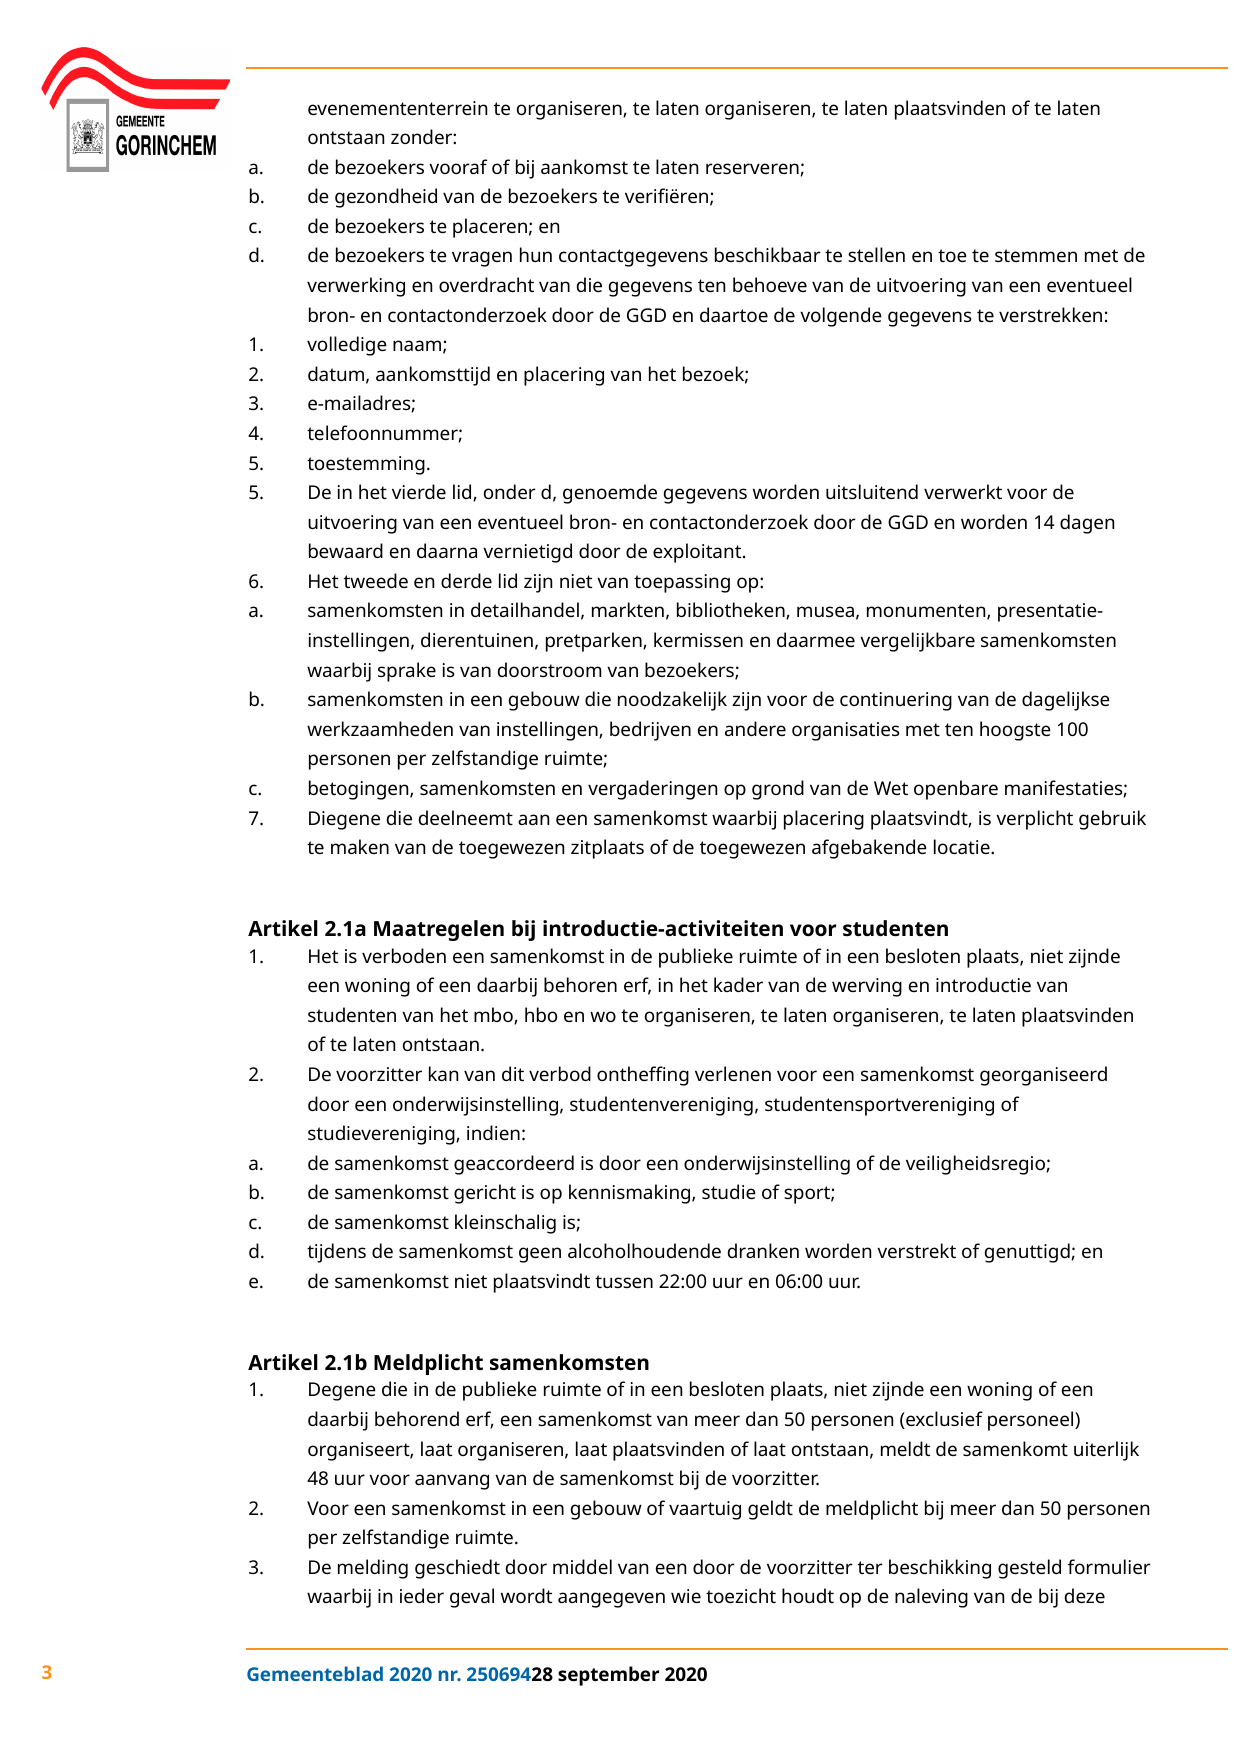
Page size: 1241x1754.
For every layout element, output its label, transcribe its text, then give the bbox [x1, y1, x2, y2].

list De in het vierde lid, onder d, genoemde gegevens worden uitsluitend verwerkt voor de uitvoering van een eventueel bron- en contactonderzoek door de GGD en worden 14 dagen bewaard en daarna vernietigd door de exploitant. [248, 479, 1152, 564]
picture [41, 47, 231, 172]
list tijdens de samenkomst geen alcoholhoudende dranken worden verstrekt of genuttigd; en [248, 1239, 1152, 1264]
list de samenkomst gericht is op kennismaking, studie of sport; [248, 1179, 1152, 1205]
list samenkomsten in een gebouw die noodzakelijk zijn voor de continuering van de dagelijkse werkzaamheden van instellingen, bedrijven en andere organisaties met ten hoogste 100 personen per zelfstandige ruimte; [248, 686, 1152, 771]
list De voorzitter kan van dit verbod ontheffing verlenen voor een samenkomst georganiseerd door een onderwijsinstelling, studentenvereniging, studentensportvereniging of studievereniging, indien: [248, 1061, 1152, 1146]
list de bezoekers te vragen hun contactgegevens beschikbaar te stellen en toe te stemmen met de verwerking en overdracht van die gegevens ten behoeve van de uitvoering van een eventueel bron- en contactonderzoek door de GGD en daartoe de volgende gegevens te verstrekken: [248, 243, 1152, 328]
list de samenkomst geaccordeerd is door een onderwijsinstelling of de veiligheidsregio; [248, 1150, 1152, 1176]
list evenemententerrein te organiseren, te laten organiseren, te laten plaatsvinden of te laten ontstaan zonder: [248, 95, 1152, 150]
list e-mailadres; [248, 391, 1152, 416]
list De melding geschiedt door middel van een door de voorzitter ter beschikking gesteld formulier waarbij in ieder geval wordt aangegeven wie toezicht houdt op de naleving van de bij deze [248, 1554, 1152, 1609]
list betogingen, samenkomsten en vergaderingen op grond van de Wet openbare manifestaties; [248, 775, 1152, 801]
text Artikel 2.1a Maatregelen bij introductie-activiteiten voor studenten [248, 914, 1152, 943]
text Artikel 2.1b Meldplicht samenkomsten [248, 1348, 1152, 1377]
list datum, aankomsttijd en placering van het bezoek; [248, 361, 1152, 387]
list Voor een samenkomst in een gebouw of vaartuig geldt de meldplicht bij meer dan 50 personen per zelfstandige ruimte. [248, 1495, 1152, 1550]
list Degene die in de publieke ruimte of in een besloten plaats, niet zijnde een woning of een daarbij behorend erf, een samenkomst van meer dan 50 personen (exclusief personeel) organiseert, laat organiseren, laat plaatsvinden of laat ontstaan, meldt de samenkomt uiterlijk 48 uur voor aanvang van de samenkomst bij de voorzitter. [248, 1377, 1152, 1491]
list samenkomsten in detailhandel, markten, bibliotheken, musea, monumenten, presentatie-instellingen, dierentuinen, pretparken, kermissen en daarmee vergelijkbare samenkomsten waarbij sprake is van doorstroom van bezoekers; [248, 598, 1152, 683]
list Het tweede en derde lid zijn niet van toepassing op: [248, 568, 1152, 594]
list telefoonnummer; [248, 420, 1152, 446]
list Diegene die deelneemt aan een samenkomst waarbij placering plaatsvindt, is verplicht gebruik te maken van de toegewezen zitplaats of de toegewezen afgebakende locatie. [248, 805, 1152, 860]
list de bezoekers vooraf of bij aankomst te laten reserveren; [248, 154, 1152, 180]
list de samenkomst kleinschalig is; [248, 1209, 1152, 1235]
list de bezoekers te placeren; en [248, 213, 1152, 239]
list toestemming. [248, 450, 1152, 476]
list volledige naam; [248, 331, 1152, 357]
list Het is verboden een samenkomst in de publieke ruimte of in een besloten plaats, niet zijnde een woning of een daarbij behoren erf, in het kader van de werving en introductie van studenten van het mbo, hbo en wo te organiseren, te laten organiseren, te laten plaatsvinden of te laten ontstaan. [248, 943, 1152, 1057]
list de gezondheid van de bezoekers te verifiëren; [248, 183, 1152, 209]
list de samenkomst niet plaatsvindt tussen 22:00 uur en 06:00 uur. [248, 1268, 1152, 1294]
